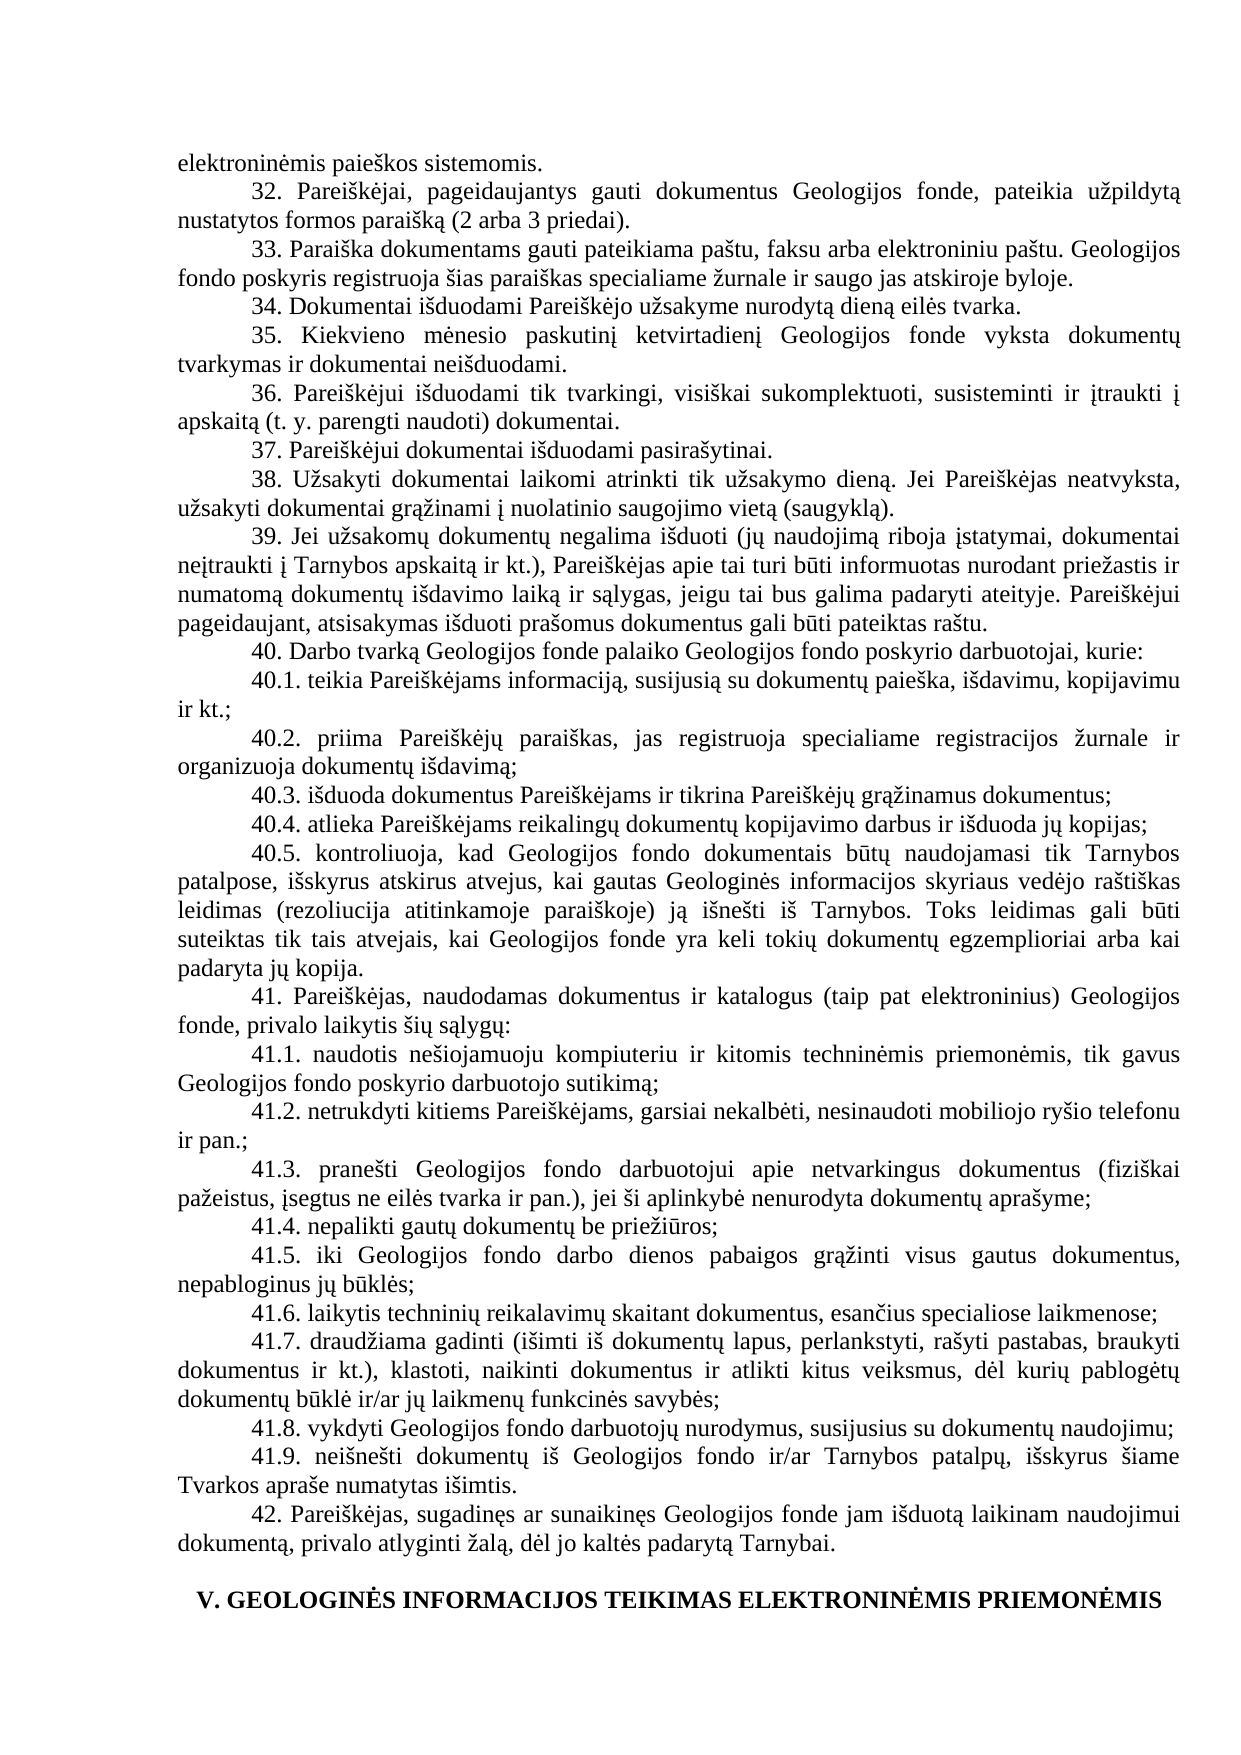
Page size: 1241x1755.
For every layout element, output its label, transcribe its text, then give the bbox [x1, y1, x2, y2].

text 40.5. kontroliuoja, kad Geologijos fondo dokumentais būtų naudojamasi tik Tarnybos patalpose, išskyrus atskirus atvejus, kai gautas Geologinės informacijos skyriaus vedėjo raštiškas leidimas (rezoliucija atitinkamoje paraiškoje) ją išnešti iš Tarnybos. Toks leidimas gali būti suteiktas tik tais atvejais, kai Geologijos fonde yra keli tokių dokumentų egzemplioriai arba kai padaryta jų kopija. [177, 838, 1181, 981]
text 34. Dokumentai išduodami Pareiškėjo užsakyme nurodytą dieną eilės tvarka. [177, 291, 1181, 320]
text 41.9. neišnešti dokumentų iš Geologijos fondo ir/ar Tarnybos patalpų, išskyrus šiame Tvarkos apraše numatytas išimtis. [177, 1441, 1181, 1499]
text 40. Darbo tvarką Geologijos fonde palaiko Geologijos fondo poskyrio darbuotojai, kurie: [177, 636, 1181, 665]
text 37. Pareiškėjui dokumentai išduodami pasirašytinai. [177, 435, 1181, 464]
text 41.5. iki Geologijos fondo darbo dienos pabaigos grąžinti visus gautus dokumentus, nepabloginus jų būklės; [177, 1240, 1181, 1298]
text 41. Pareiškėjas, naudodamas dokumentus ir katalogus (taip pat elektroninius) Geologijos fonde, privalo laikytis šių sąlygų: [177, 981, 1181, 1039]
text 38. Užsakyti dokumentai laikomi atrinkti tik užsakymo dieną. Jei Pareiškėjas neatvyksta, užsakyti dokumentai grąžinami į nuolatinio saugojimo vietą (saugyklą). [177, 464, 1181, 521]
text elektroninėmis paieškos sistemomis. [177, 148, 1181, 176]
text 40.4. atlieka Pareiškėjams reikalingų dokumentų kopijavimo darbus ir išduoda jų kopijas; [177, 809, 1181, 838]
text 41.1. naudotis nešiojamuoju kompiuteriu ir kitomis techninėmis priemonėmis, tik gavus Geologijos fondo poskyrio darbuotojo sutikimą; [177, 1039, 1181, 1096]
text 41.2. netrukdyti kitiems Pareiškėjams, garsiai nekalbėti, nesinaudoti mobiliojo ryšio telefonu ir pan.; [177, 1096, 1181, 1154]
text 39. Jei užsakomų dokumentų negalima išduoti (jų naudojimą riboja įstatymai, dokumentai neįtraukti į Tarnybos apskaitą ir kt.), Pareiškėjas apie tai turi būti informuotas nurodant priežastis ir numatomą dokumentų išdavimo laiką ir sąlygas, jeigu tai bus galima padaryti ateityje. Pareiškėjui pageidaujant, atsisakymas išduoti prašomus dokumentus gali būti pateiktas raštu. [177, 521, 1181, 636]
text 33. Paraiška dokumentams gauti pateikiama paštu, faksu arba elektroniniu paštu. Geologijos fondo poskyris registruoja šias paraiškas specialiame žurnale ir saugo jas atskiroje byloje. [177, 234, 1181, 291]
text 35. Kiekvieno mėnesio paskutinį ketvirtadienį Geologijos fonde vyksta dokumentų tvarkymas ir dokumentai neišduodami. [177, 320, 1181, 378]
text 32. Pareiškėjai, pageidaujantys gauti dokumentus Geologijos fonde, pateikia užpildytą nustatytos formos paraišką (2 arba 3 priedai). [177, 176, 1181, 234]
text V. GEOLOGINĖS INFORMACIJOS TEIKIMAS ELEKTRONINĖMIS PRIEMONĖMIS [177, 1585, 1181, 1614]
text 41.4. nepalikti gautų dokumentų be priežiūros; [177, 1211, 1181, 1240]
text 41.8. vykdyti Geologijos fondo darbuotojų nurodymus, susijusius su dokumentų naudojimu; [177, 1413, 1181, 1441]
text 40.2. priima Pareiškėjų paraiškas, jas registruoja specialiame registracijos žurnale ir organizuoja dokumentų išdavimą; [177, 723, 1181, 780]
text 36. Pareiškėjui išduodami tik tvarkingi, visiškai sukomplektuoti, susisteminti ir įtraukti į apskaitą (t. y. parengti naudoti) dokumentai. [177, 378, 1181, 435]
text 41.7. draudžiama gadinti (išimti iš dokumentų lapus, perlankstyti, rašyti pastabas, braukyti dokumentus ir kt.), klastoti, naikinti dokumentus ir atlikti kitus veiksmus, dėl kurių pablogėtų dokumentų būklė ir/ar jų laikmenų funkcinės savybės; [177, 1326, 1181, 1413]
text 41.3. pranešti Geologijos fondo darbuotojui apie netvarkingus dokumentus (fiziškai pažeistus, įsegtus ne eilės tvarka ir pan.), jei ši aplinkybė nenurodyta dokumentų aprašyme; [177, 1154, 1181, 1211]
text 40.1. teikia Pareiškėjams informaciją, susijusią su dokumentų paieška, išdavimu, kopijavimu ir kt.; [177, 665, 1181, 723]
text 42. Pareiškėjas, sugadinęs ar sunaikinęs Geologijos fonde jam išduotą laikinam naudojimui dokumentą, privalo atlyginti žalą, dėl jo kaltės padarytą Tarnybai. [177, 1499, 1181, 1556]
text 41.6. laikytis techninių reikalavimų skaitant dokumentus, esančius specialiose laikmenose; [177, 1298, 1181, 1326]
text 40.3. išduoda dokumentus Pareiškėjams ir tikrina Pareiškėjų grąžinamus dokumentus; [177, 780, 1181, 809]
